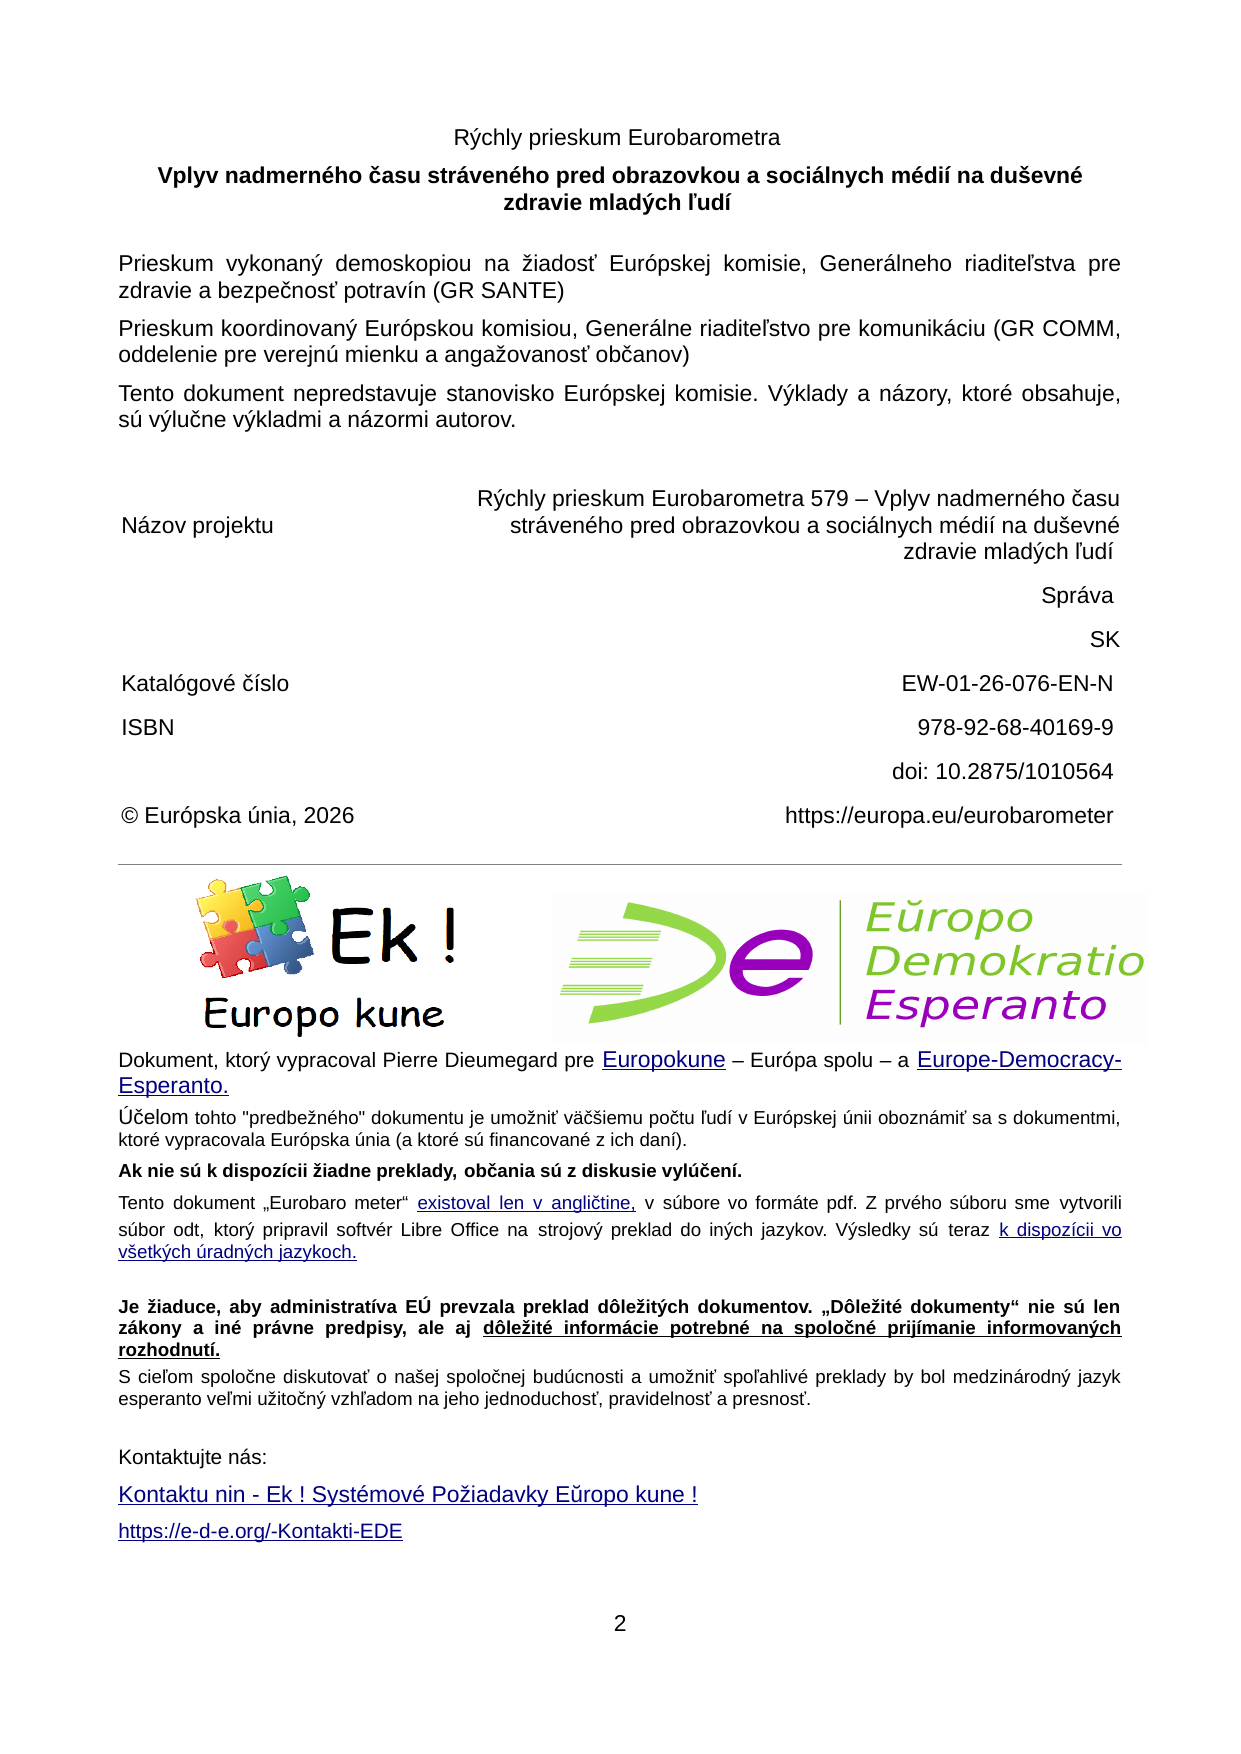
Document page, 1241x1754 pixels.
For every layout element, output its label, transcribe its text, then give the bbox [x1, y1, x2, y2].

table_cell [118, 750, 455, 793]
table_cell Katalógové číslo [118, 661, 455, 705]
text Účelom tohto "predbežného" dokumentu je umožniť väčšiemu počtu ľudí v Európskej únii oboznámiť sa s dokumentmi, ktoré vypracovala Európska únia (a ktoré sú financované z ich daní). [118, 1104, 1122, 1150]
text Dokument, ktorý vypracoval Pierre Dieumegard pre Europokune – Európa spolu – a Europe-Democracy-Esperanto. [118, 899, 1122, 1099]
table_header Rýchly prieskum Eurobarometra 579 – Vplyv nadmerného času stráveného pred obrazovkou a sociálnych médií na duševné zdravie mladých ľudí [455, 476, 1123, 573]
table_cell EW-01-26-076-EN-N [455, 661, 1123, 705]
text https://e-d-e.org/-Kontakti-EDE [118, 1519, 1122, 1543]
table_cell 978-92-68-40169-9 [455, 705, 1123, 749]
picture [188, 868, 494, 1040]
table_cell ISBN [118, 705, 455, 749]
text Kontaktujte nás: [118, 1445, 1122, 1469]
text Prieskum koordinovaný Európskou komisiou, Generálne riaditeľstvo pre komunikáciu (GR COMM, oddelenie pre verejnú mienku a angažovanosť občanov) [118, 315, 1122, 368]
text Prieskum vykonaný demoskopiou na žiadosť Európskej komisie, Generálneho riaditeľstva pre zdravie a bezpečnosť potravín (GR SANTE) [118, 250, 1122, 303]
text Kontaktu nin - Ek ! Systémové Požiadavky Eŭropo kune ! [118, 1481, 1122, 1507]
text Ak nie sú k dispozícii žiadne preklady, občania sú z diskusie vylúčení. [118, 1156, 1122, 1182]
table_cell [118, 573, 455, 617]
table_cell [118, 617, 455, 661]
table_cell SK [455, 617, 1123, 661]
table_cell https://europa.eu/eurobarometer [455, 794, 1123, 838]
text Je žiaduce, aby administratíva EÚ prevzala preklad dôležitých dokumentov. „Dôležité dokumenty“ nie sú len zákony a iné právne predpisy, ale aj dôležité informácie potrebné na spoločné prijímanie informovaných rozhodnutí. [118, 1296, 1122, 1360]
table_cell doi: 10.2875/1010564 [455, 750, 1123, 793]
table_header Názov projektu [118, 476, 455, 573]
table_cell © Európska únia, 2026 [118, 794, 455, 838]
text Tento dokument nepredstavuje stanovisko Európskej komisie. Výklady a názory, ktoré obsahuje, sú výlučne výkladmi a názormi autorov. [118, 379, 1122, 432]
text Tento dokument „Eurobaro meter“ existoval len v angličtine, v súbore vo formáte pdf. Z prvého súboru sme vytvorili súbor odt, ktorý pripravil softvér Libre Office na strojový preklad do iných jazykov. Výsledky sú teraz k dispozícii vo všetkých úradných jazykoch. [118, 1188, 1122, 1262]
picture [551, 893, 1149, 1046]
text S cieľom spoločne diskutovať o našej spoločnej budúcnosti a umožniť spoľahlivé preklady by bol medzinárodný jazyk esperanto veľmi užitočný vzhľadom na jeho jednoduchosť, pravidelnosť a presnosť. [118, 1366, 1122, 1409]
table_cell Správa [455, 573, 1123, 617]
